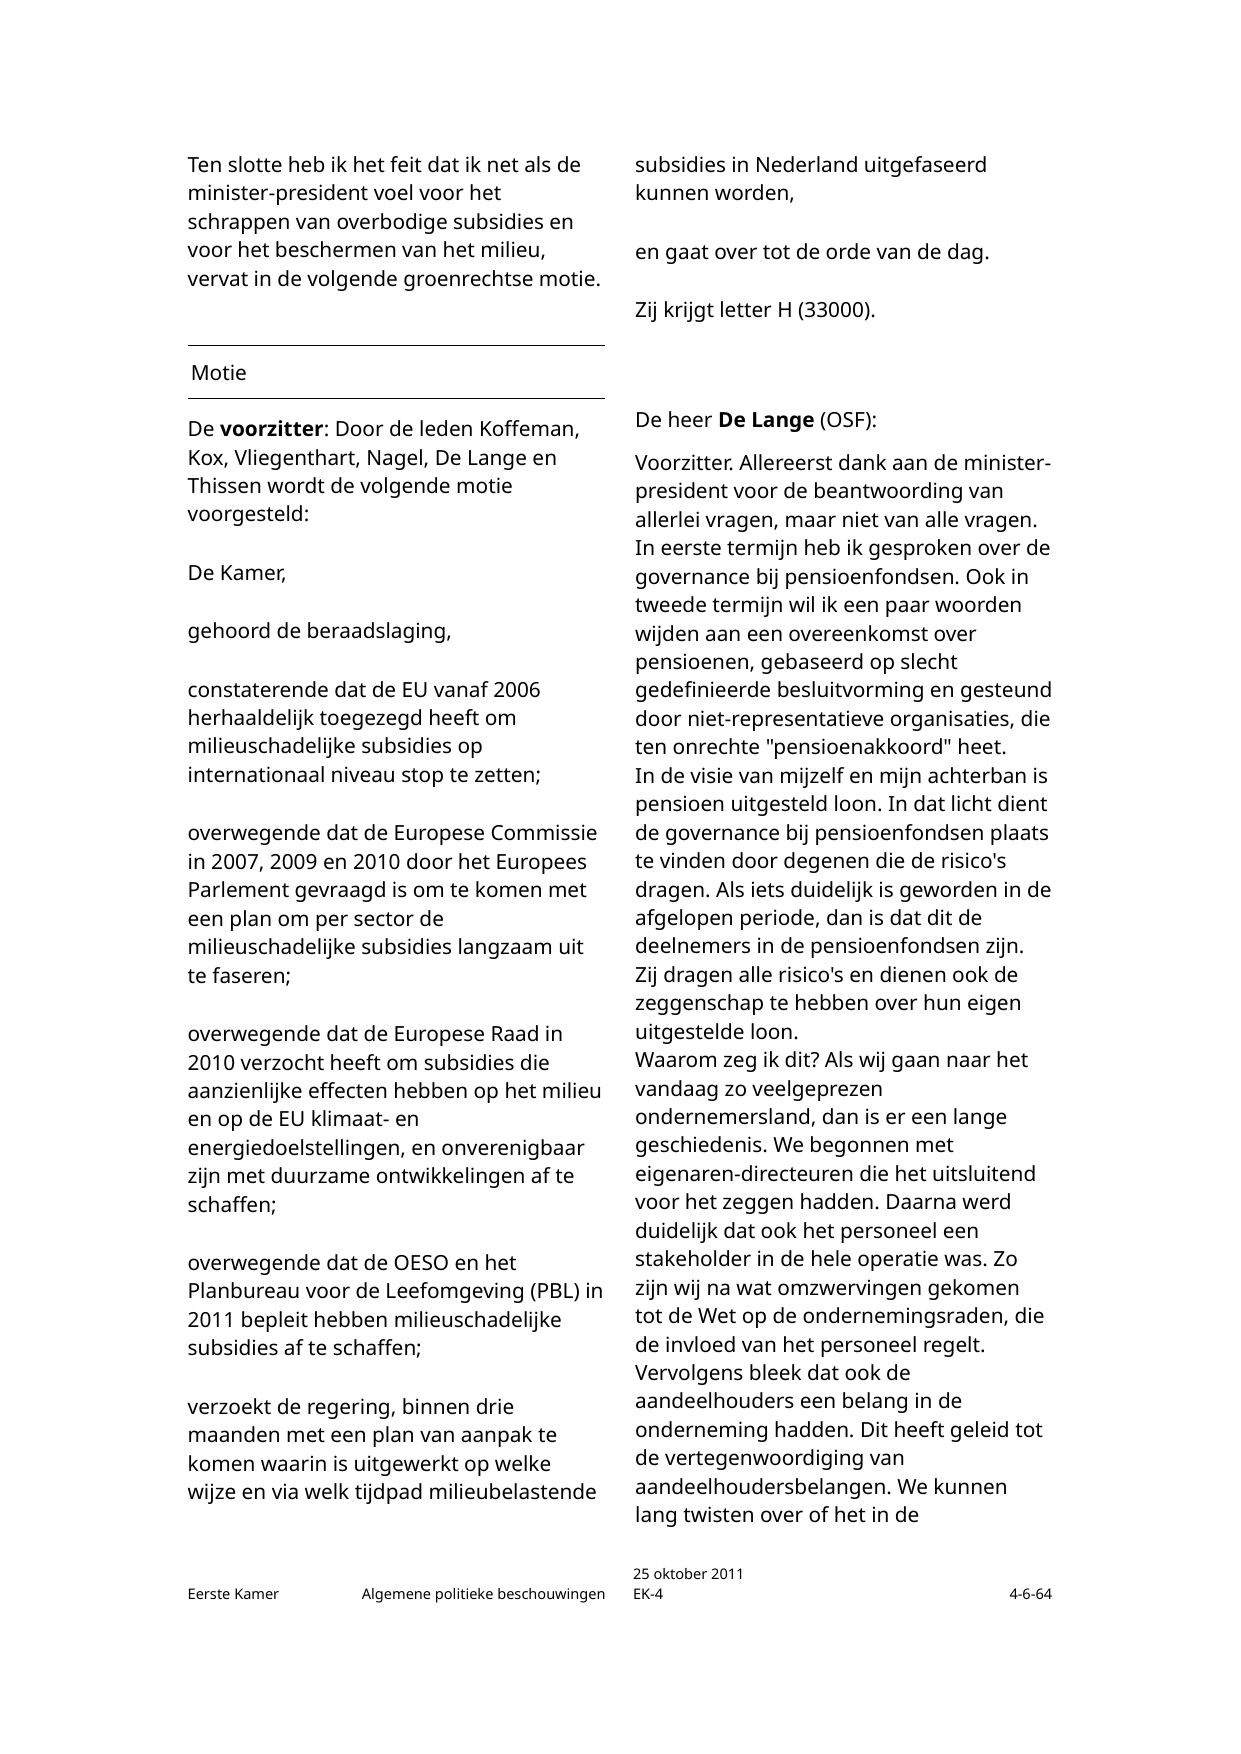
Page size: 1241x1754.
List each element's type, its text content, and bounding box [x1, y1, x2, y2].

text  [635, 354, 1053, 382]
text Zij krijgt letter H (33000). [635, 295, 1053, 324]
text Waarom zeg ik dit? Als wij gaan naar het vandaag zo veelgeprezen ondernemersland, dan is er een lange geschiedenis. We begonnen met eigenaren-directeuren die het uitsluitend voor het zeggen hadden. Daarna werd duidelijk dat ook het personeel een stakeholder in de hele operatie was. Zo zijn wij na wat omzwervingen gekomen tot de Wet op de ondernemingsraden, die de invloed van het personeel regelt. Vervolgens bleek dat ook de aandeelhouders een belang in de onderneming hadden. Dit heeft geleid tot de vertegenwoordiging van aandeelhoudersbelangen. We kunnen lang twisten over of het in de [635, 1045, 1053, 1529]
text De heer De Lange (OSF): [635, 405, 1053, 433]
text overwegende dat de Europese Raad in 2010 verzocht heeft om subsidies die aanzienlijke effecten hebben op het milieu en op de EU klimaat- en energiedoelstellingen, en onverenigbaar zijn met duurzame ontwikkelingen af te schaffen; [187, 1019, 605, 1218]
text De voorzitter: Door de leden Koffeman, Kox, Vliegenthart, Nagel, De Lange en Thissen wordt de volgende motie voorgesteld: [187, 414, 605, 528]
text In de visie van mijzelf en mijn achterban is pensioen uitgesteld loon. In dat licht dient de governance bij pensioenfondsen plaats te vinden door degenen die de risico's dragen. Als iets duidelijk is geworden in de afgelopen periode, dan is dat dit de deelnemers in de pensioenfondsen zijn. Zij dragen alle risico's en dienen ook de zeggenschap te hebben over hun eigen uitgestelde loon. [635, 761, 1053, 1045]
text en gaat over tot de orde van de dag. [635, 237, 1053, 265]
text verzoekt de regering, binnen drie maanden met een plan van aanpak te komen waarin is uitgewerkt op welke wijze en via welk tijdpad milieubelastende [187, 1392, 605, 1506]
text gehoord de beraadslaging, [187, 616, 605, 645]
text Voorzitter. Allereerst dank aan de minister-president voor de beantwoording van allerlei vragen, maar niet van alle vragen. In eerste termijn heb ik gesproken over de governance bij pensioenfondsen. Ook in tweede termijn wil ik een paar woorden wijden aan een overeenkomst over pensioenen, gebaseerd op slecht gedefinieerde besluitvorming en gesteund door niet-representatieve organisaties, die ten onrechte "pensioenakkoord" heet. [635, 448, 1053, 761]
text overwegende dat de OESO en het Planbureau voor de Leefomgeving (PBL) in 2011 bepleit hebben milieuschadelijke subsidies af te schaffen; [187, 1248, 605, 1362]
text constaterende dat de EU vanaf 2006 herhaaldelijk toegezegd heeft om milieuschadelijke subsidies op internationaal niveau stop te zetten; [187, 675, 605, 788]
text Ten slotte heb ik het feit dat ik net als de minister-president voel voor het schrappen van overbodige subsidies en voor het beschermen van het milieu, vervat in de volgende groenrechtse motie. [187, 150, 605, 292]
text overwegende dat de Europese Commissie in 2007, 2009 en 2010 door het Europees Parlement gevraagd is om te komen met een plan om per sector de milieuschadelijke subsidies langzaam uit te faseren; [187, 818, 605, 989]
subtitle Motie [187, 346, 605, 399]
text subsidies in Nederland uitgefaseerd kunnen worden, [635, 150, 1053, 207]
text De Kamer, [187, 558, 605, 586]
